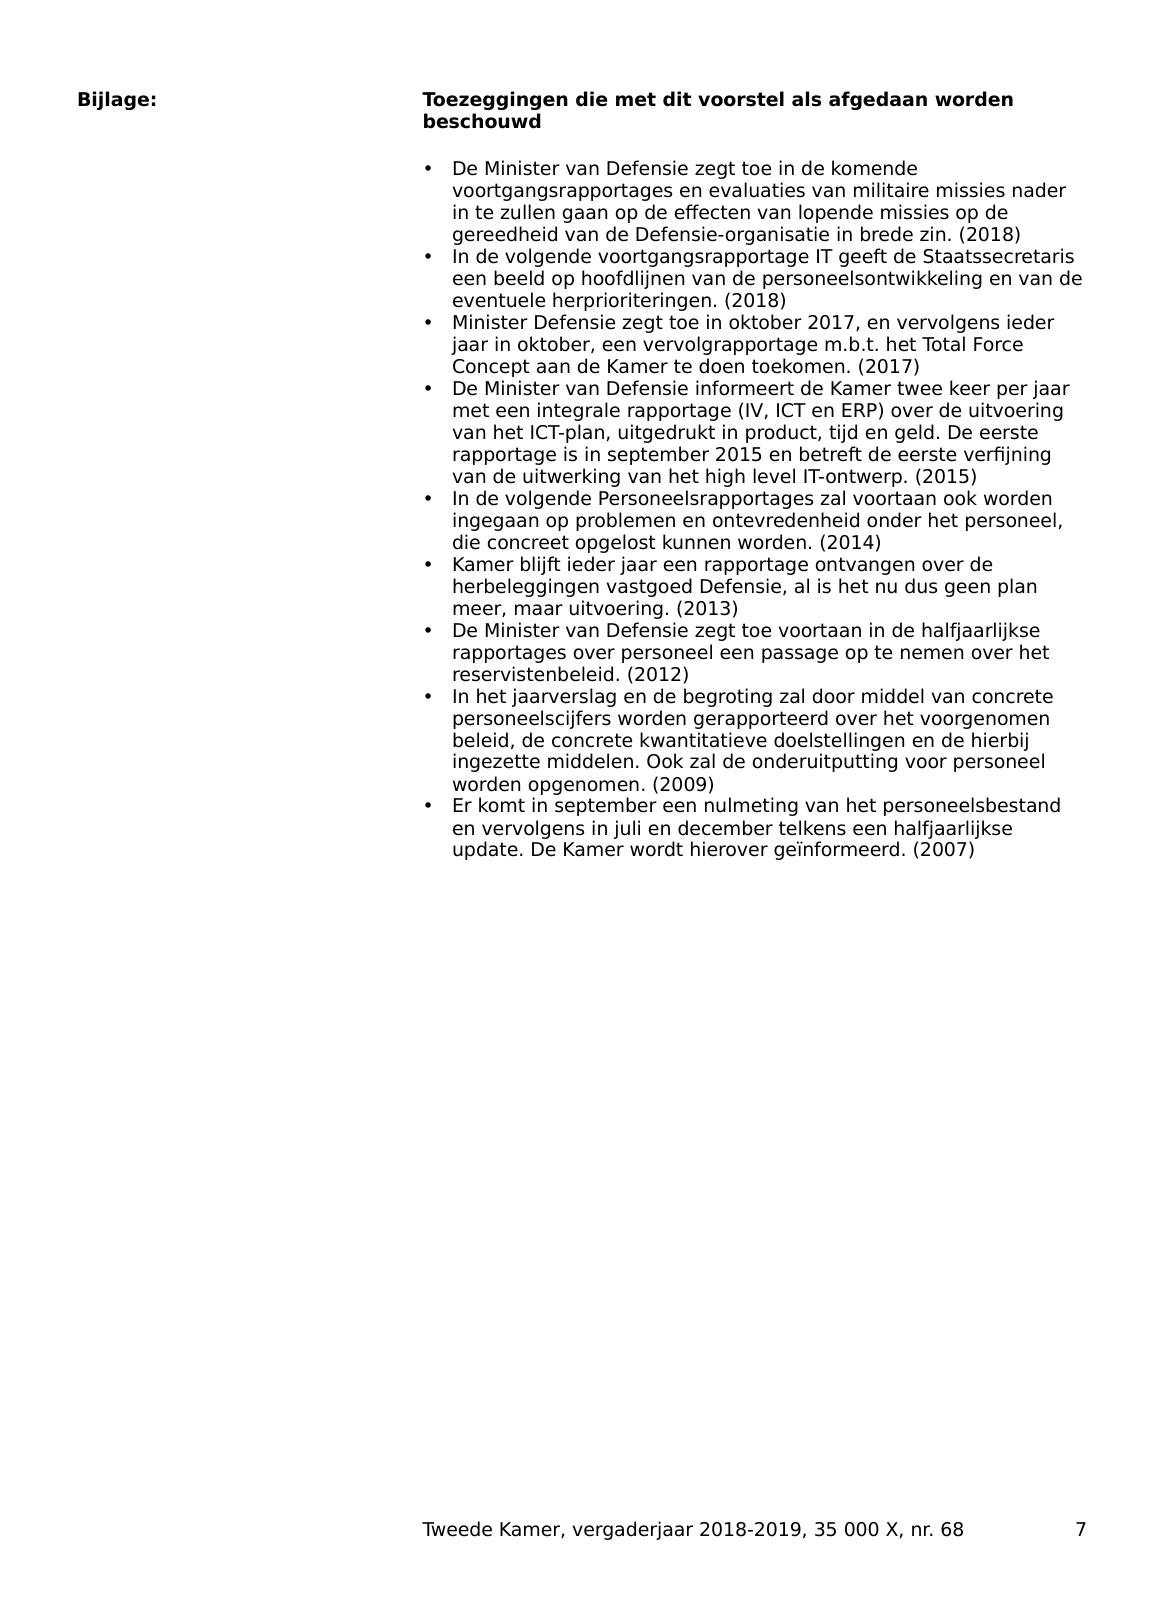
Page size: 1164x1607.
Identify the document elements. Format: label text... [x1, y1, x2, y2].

text • De Minister van Defensie zegt toe voortaan in de halfjaarlijkse rapportages over personeel een passage op te nemen over het reservistenbeleid. (2012) [422, 619, 1087, 686]
text • De Minister van Defensie zegt toe in de komende voortgangsrapportages en evaluaties van militaire missies nader in te zullen gaan op de effecten van lopende missies op de gereedheid van de Defensie-organisatie in brede zin. (2018) [422, 158, 1087, 246]
text • In het jaarverslag en de begroting zal door middel van concrete personeelscijfers worden gerapporteerd over het voorgenomen beleid, de concrete kwantitatieve doelstellingen en de hierbij ingezette middelen. Ook zal de onderuitputting voor personeel worden opgenomen. (2009) [422, 686, 1087, 795]
text • Kamer blijft ieder jaar een rapportage ontvangen over de herbeleggingen vastgoed Defensie, al is het nu dus geen plan meer, maar uitvoering. (2013) [422, 554, 1087, 619]
text • In de volgende Personeelsrapportages zal voortaan ook worden ingegaan op problemen en ontevredenheid onder het personeel, die concreet opgelost kunnen worden. (2014) [422, 488, 1087, 554]
text • De Minister van Defensie informeert de Kamer twee keer per jaar met een integrale rapportage (IV, ICT en ERP) over de uitvoering van het ICT-plan, uitgedrukt in product, tijd en geld. De eerste rapportage is in september 2015 en betreft de eerste verfijning van de uitwerking van het high level IT-ontwerp. (2015) [422, 378, 1087, 488]
text • Er komt in september een nulmeting van het personeelsbestand en vervolgens in juli en december telkens een halfjaarlijkse update. De Kamer wordt hierover geïnformeerd. (2007) [422, 795, 1087, 861]
text • In de volgende voortgangsrapportage IT geeft de Staatssecretaris een beeld op hoofdlijnen van de personeelsontwikkeling en van de eventuele herprioriteringen. (2018) [422, 246, 1087, 312]
subtitle Bijlage: Toezeggingen die met dit voorstel als afgedaan worden beschouwd [77, 89, 1087, 133]
text • Minister Defensie zegt toe in oktober 2017, en vervolgens ieder jaar in oktober, een vervolgrapportage m.b.t. het Total Force Concept aan de Kamer te doen toekomen. (2017) [422, 312, 1087, 378]
